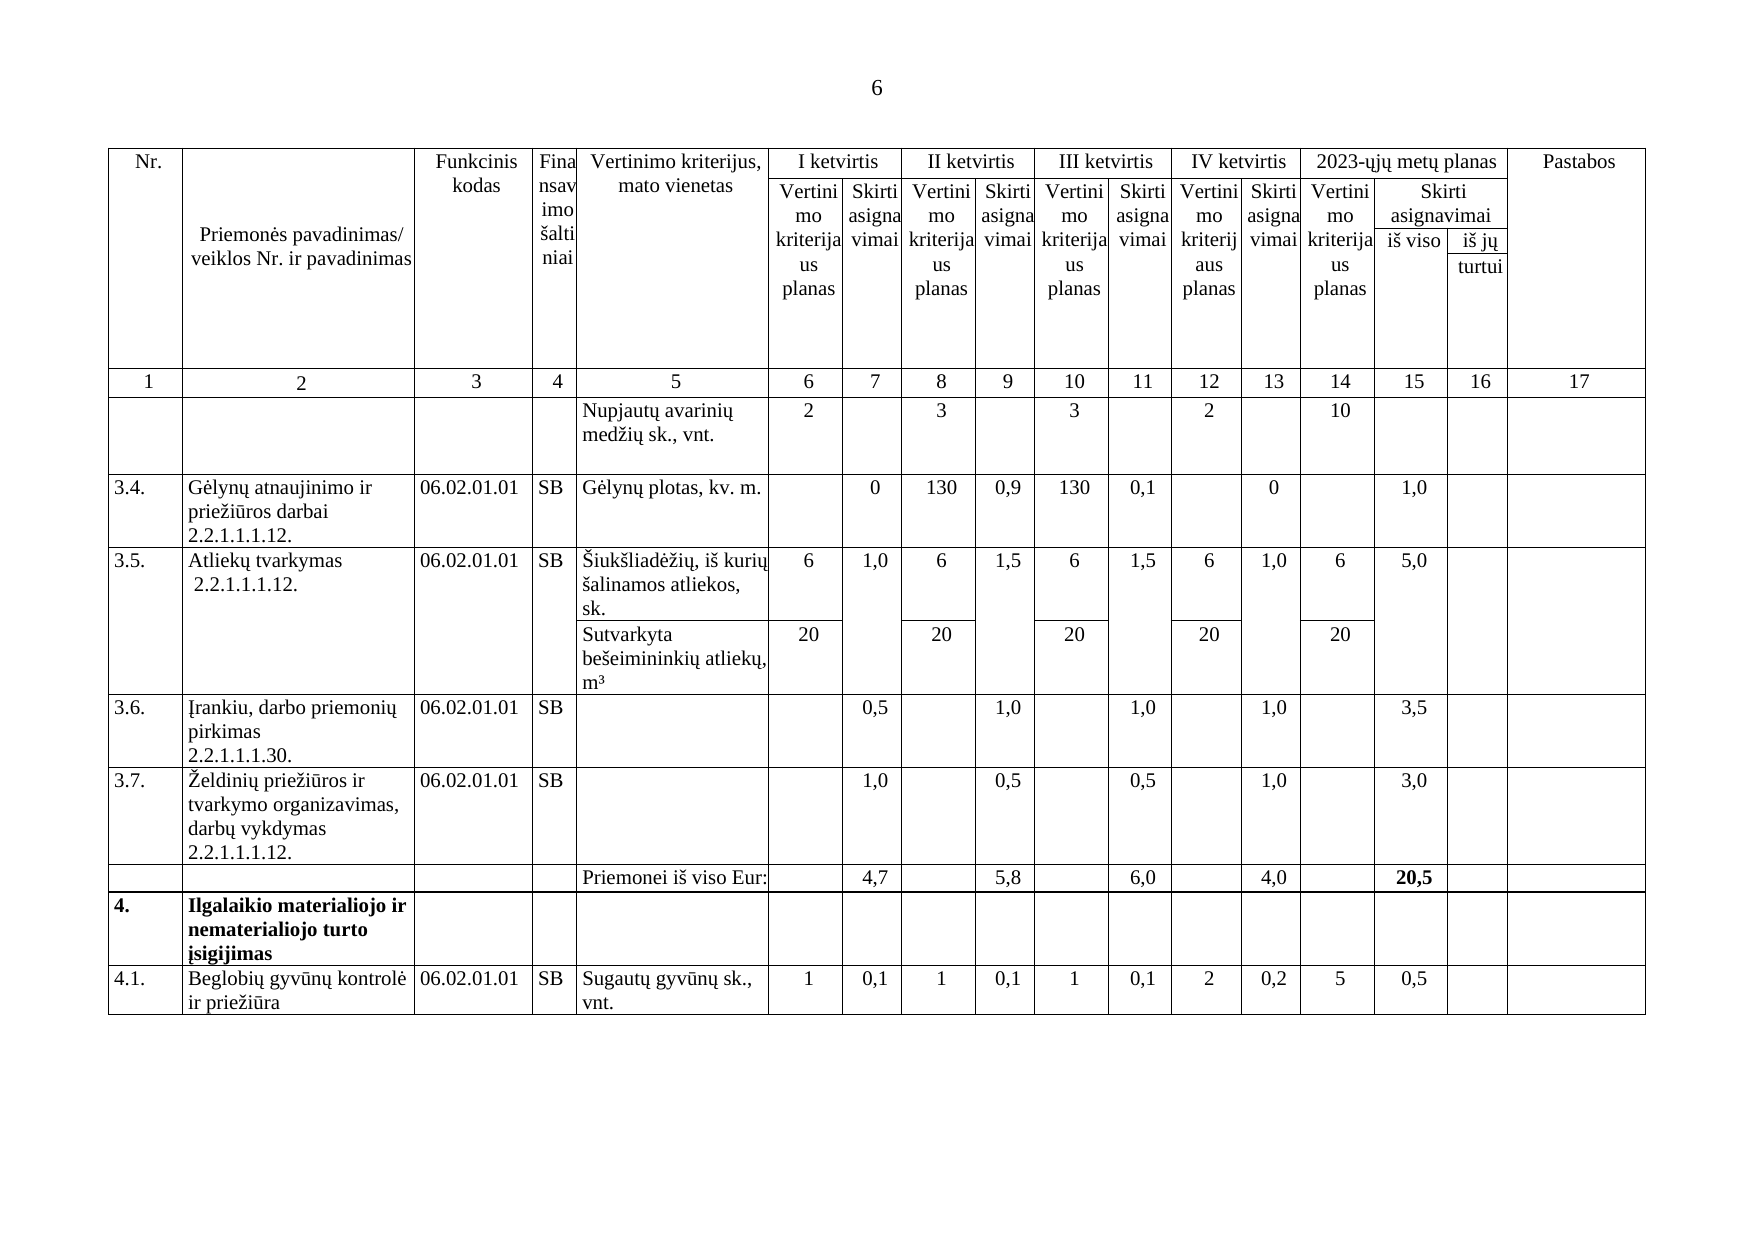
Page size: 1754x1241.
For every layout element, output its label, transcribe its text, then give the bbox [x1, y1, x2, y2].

table_cell 0 [843, 475, 901, 547]
table_header 2023-ųjų metų planas [1301, 149, 1507, 178]
table_cell [1375, 398, 1447, 474]
table_cell 0,1 [976, 966, 1034, 1014]
table_cell [1448, 398, 1507, 474]
table_cell SB [533, 475, 576, 547]
table_cell Įrankiu, darbo priemonių pirkimas 2.2.1.1.1.30. [183, 695, 414, 767]
table_cell 17 [1508, 369, 1645, 397]
table_cell iš jų [1448, 229, 1507, 252]
table_cell [577, 893, 768, 965]
table_header Priemonės pavadinimas/ veiklos Nr. ir pavadinimas [183, 149, 414, 368]
table_cell 6 [769, 548, 842, 620]
table_cell 3.4. [109, 475, 182, 547]
table_cell 1 [109, 369, 182, 397]
table_cell 7 [843, 369, 901, 397]
table_cell 6 [1301, 548, 1374, 620]
table_cell [1035, 695, 1108, 767]
table_cell 3.5. [109, 548, 182, 694]
table_cell [1301, 893, 1374, 965]
table_cell turtui [1448, 254, 1507, 368]
table_cell 0,9 [976, 475, 1034, 547]
table_cell 5,0 [1375, 548, 1447, 694]
table_cell 20 [1172, 621, 1241, 694]
table_cell 130 [1035, 475, 1108, 547]
table_cell Nupjautų avarinių medžių sk., vnt. [577, 398, 768, 474]
table_cell SB [533, 695, 576, 767]
table_cell iš viso [1375, 229, 1447, 368]
table_cell Skirti asignavimai [1109, 179, 1171, 368]
table_cell Gėlynų plotas, kv. m. [577, 475, 768, 547]
table_cell [1508, 475, 1645, 547]
table_cell [1508, 768, 1645, 864]
table_cell 15 [1375, 369, 1447, 397]
table_cell [1301, 695, 1374, 767]
table_cell Sutvarkyta bešeimininkių atliekų, m³ [577, 621, 768, 694]
table_cell 4,7 [843, 865, 901, 891]
table_cell Želdinių priežiūros ir tvarkymo organizavimas, darbų vykdymas 2.2.1.1.1.12. [183, 768, 414, 864]
table_cell 06.02.01.01 [415, 548, 532, 694]
table_cell 06.02.01.01 [415, 966, 532, 1014]
table_cell 1,5 [976, 548, 1034, 694]
table_header I ketvirtis [769, 149, 901, 178]
table_cell 2 [1172, 966, 1241, 1014]
table_cell 10 [1301, 398, 1374, 474]
table_cell 11 [1109, 369, 1171, 397]
table_cell Vertinimo kriterijaus planas [902, 179, 975, 368]
table_cell 6 [902, 548, 975, 620]
table_cell Vertinimo kriterijaus planas [1301, 179, 1374, 368]
table_cell Gėlynų atnaujinimo ir priežiūros darbai 2.2.1.1.1.12. [183, 475, 414, 547]
table_cell [1109, 398, 1171, 474]
table_cell 6 [769, 369, 842, 397]
table_cell [902, 695, 975, 767]
table_cell [1375, 893, 1447, 965]
table_cell [533, 893, 576, 965]
table_cell 5 [577, 369, 768, 397]
table_cell [1508, 548, 1645, 694]
table_cell 06.02.01.01 [415, 475, 532, 547]
table_cell 1,0 [1242, 695, 1300, 767]
table_cell [1109, 893, 1171, 965]
table_cell Šiukšliadėžių, iš kurių šalinamos atliekos, sk. [577, 548, 768, 620]
table_cell 20 [1301, 621, 1374, 694]
table_cell [1172, 695, 1241, 767]
table_cell [1242, 893, 1300, 965]
table_cell SB [533, 548, 576, 694]
table_header Pastabos [1508, 149, 1645, 368]
table_cell [769, 695, 842, 767]
table_header Vertinimo kriterijus, mato vienetas [577, 149, 768, 368]
table_cell Skirti asignavimai [1242, 179, 1300, 368]
table_cell 3,5 [1375, 695, 1447, 767]
table_cell 3,0 [1375, 768, 1447, 864]
table_cell Skirti asignavimai [1375, 179, 1507, 227]
table_cell 9 [976, 369, 1034, 397]
table_cell [902, 768, 975, 864]
table_cell SB [533, 768, 576, 864]
table_cell [109, 865, 182, 891]
table_cell [1448, 475, 1507, 547]
table_cell [976, 398, 1034, 474]
table_cell [415, 398, 532, 474]
table_cell [1448, 966, 1507, 1014]
table_cell [183, 398, 414, 474]
table_cell [1448, 865, 1507, 891]
table_cell Priemonei iš viso Eur: [577, 865, 768, 891]
table_cell 1 [769, 966, 842, 1014]
table_cell [1242, 398, 1300, 474]
table_cell 20 [1035, 621, 1108, 694]
table_cell 0 [1242, 475, 1300, 547]
table_cell 1,0 [1375, 475, 1447, 547]
table_cell [1301, 475, 1374, 547]
table_cell 0,5 [843, 695, 901, 767]
table_cell [533, 398, 576, 474]
table_cell Vertinimo kriterijaus planas [769, 179, 842, 368]
table_header II ketvirtis [902, 149, 1034, 178]
table_cell Atliekų tvarkymas 2.2.1.1.1.12. [183, 548, 414, 694]
table_cell 20 [769, 621, 842, 694]
table_cell [415, 865, 532, 891]
table_cell Ilgalaikio materialiojo ir nematerialiojo turto įsigijimas [183, 893, 414, 965]
table_cell [1172, 768, 1241, 864]
table_cell 4.1. [109, 966, 182, 1014]
table_cell 1,0 [1242, 548, 1300, 694]
table_cell 6 [1035, 548, 1108, 620]
table_cell SB [533, 966, 576, 1014]
table_cell 3 [1035, 398, 1108, 474]
table_cell [1508, 865, 1645, 891]
table_cell 10 [1035, 369, 1108, 397]
table_cell [976, 893, 1034, 965]
table_header Nr. [109, 149, 182, 368]
table_cell 0,1 [1109, 475, 1171, 547]
table_header Finansavimo šaltiniai [533, 149, 576, 368]
table_cell 0,2 [1242, 966, 1300, 1014]
table_cell Skirti asignavimai [843, 179, 901, 368]
table_cell [577, 768, 768, 864]
table_cell [1035, 865, 1108, 891]
table_cell [1172, 893, 1241, 965]
table_cell 2 [769, 398, 842, 474]
table_cell 0,1 [843, 966, 901, 1014]
table_cell 20 [902, 621, 975, 694]
table_cell 4. [109, 893, 182, 965]
table_cell [1301, 865, 1374, 891]
table_cell 0,5 [976, 768, 1034, 864]
table_cell 1,0 [976, 695, 1034, 767]
table_cell 06.02.01.01 [415, 695, 532, 767]
table_cell 16 [1448, 369, 1507, 397]
table_cell [1172, 475, 1241, 547]
table_cell [1448, 768, 1507, 864]
table_cell 0,5 [1375, 966, 1447, 1014]
table_cell [1508, 966, 1645, 1014]
table_cell 130 [902, 475, 975, 547]
table_cell [902, 865, 975, 891]
table_cell [902, 893, 975, 965]
table_cell [1508, 398, 1645, 474]
table_cell 2 [1172, 398, 1241, 474]
table_cell 1,0 [1242, 768, 1300, 864]
table_cell [1508, 893, 1645, 965]
table_header III ketvirtis [1035, 149, 1171, 178]
table_cell 1,0 [1109, 695, 1171, 767]
table_header Funkcinis kodas [415, 149, 532, 368]
table_cell 4 [533, 369, 576, 397]
table_cell [415, 893, 532, 965]
table_cell 5,8 [976, 865, 1034, 891]
table_cell [1448, 893, 1507, 965]
table_cell 1,5 [1109, 548, 1171, 694]
table_cell [183, 865, 414, 891]
table_cell 3 [415, 369, 532, 397]
table_cell Vertinimo kriterijaus planas [1035, 179, 1108, 368]
table_cell [1172, 865, 1241, 891]
table_cell 20,5 [1375, 865, 1447, 891]
table_cell 1,0 [843, 768, 901, 864]
table_cell 2 [183, 369, 414, 397]
table_cell [1448, 695, 1507, 767]
table_cell [843, 893, 901, 965]
table_cell [769, 768, 842, 864]
table_cell [1035, 893, 1108, 965]
table_cell 0,5 [1109, 768, 1171, 864]
table_cell 8 [902, 369, 975, 397]
table_cell [769, 865, 842, 891]
table_cell 3 [902, 398, 975, 474]
table_cell 1,0 [843, 548, 901, 694]
table_cell [1508, 695, 1645, 767]
table_cell [1301, 768, 1374, 864]
table_cell Skirti asignavimai [976, 179, 1034, 368]
table_cell 4,0 [1242, 865, 1300, 891]
table_cell [1035, 768, 1108, 864]
table_cell [769, 475, 842, 547]
table_cell 5 [1301, 966, 1374, 1014]
table_cell 3.6. [109, 695, 182, 767]
table_cell 13 [1242, 369, 1300, 397]
table_cell [577, 695, 768, 767]
table_cell 6 [1172, 548, 1241, 620]
table_header IV ketvirtis [1172, 149, 1300, 178]
table_cell [843, 398, 901, 474]
table_cell [109, 398, 182, 474]
table_cell 1 [902, 966, 975, 1014]
table_cell 06.02.01.01 [415, 768, 532, 864]
table_cell [769, 893, 842, 965]
table_cell 0,1 [1109, 966, 1171, 1014]
table_cell [533, 865, 576, 891]
table_cell 6,0 [1109, 865, 1171, 891]
table_cell 1 [1035, 966, 1108, 1014]
table_cell Sugautų gyvūnų sk., vnt. [577, 966, 768, 1014]
table_cell 14 [1301, 369, 1374, 397]
table_cell Vertinimo kriterijaus planas [1172, 179, 1241, 368]
table_cell 3.7. [109, 768, 182, 864]
table_cell 12 [1172, 369, 1241, 397]
table_cell Beglobių gyvūnų kontrolė ir priežiūra [183, 966, 414, 1014]
table_cell [1448, 548, 1507, 694]
